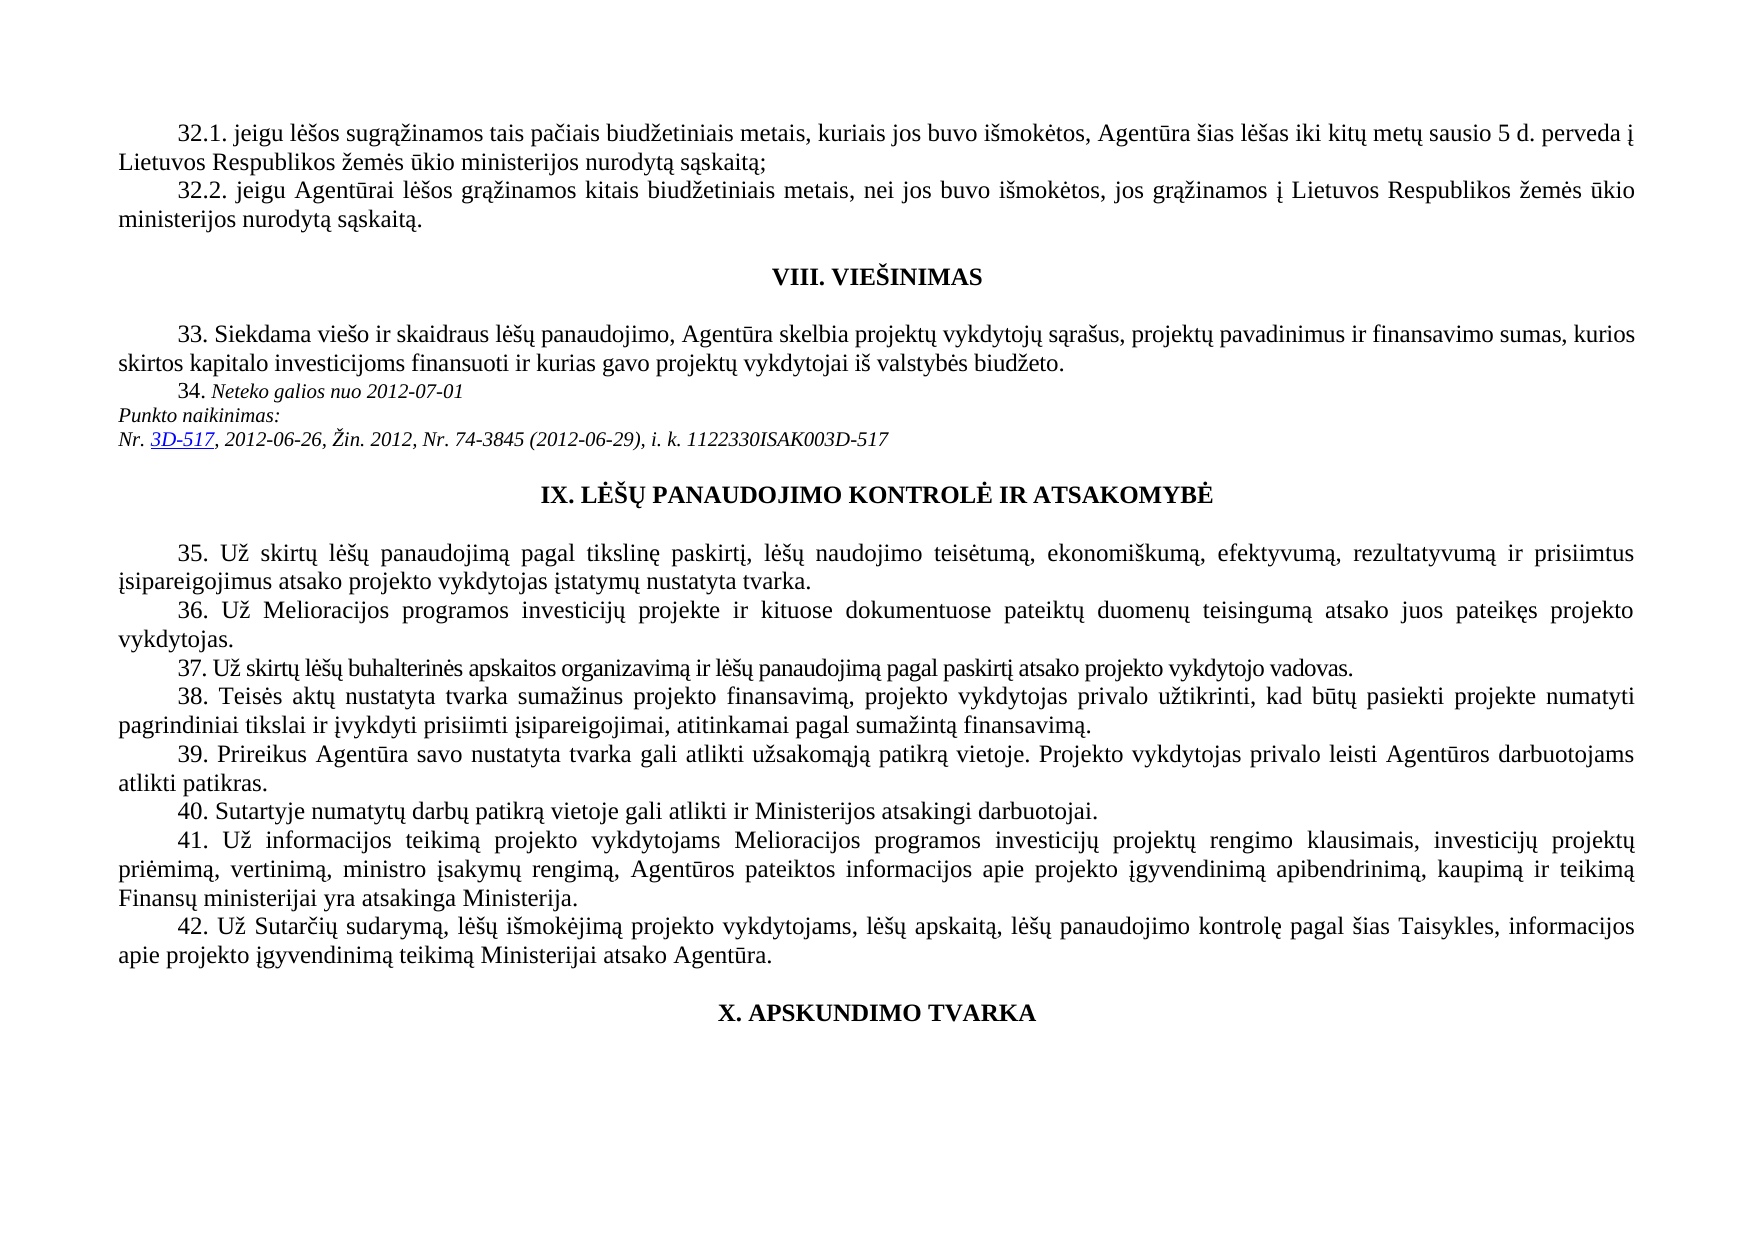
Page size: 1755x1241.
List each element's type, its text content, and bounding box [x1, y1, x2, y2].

text 40. Sutartyje numatytų darbų patikrą vietoje gali atlikti ir Ministerijos atsakingi darbuotojai. [118, 796, 1636, 825]
text 35. Už skirtų lėšų panaudojimą pagal tikslinę paskirtį, lėšų naudojimo teisėtumą, ekonomiškumą, efektyvumą, rezultatyvumą ir prisiimtus įsipareigojimus atsako projekto vykdytojas įstatymų nustatyta tvarka. [118, 538, 1636, 595]
text 42. Už Sutarčių sudarymą, lėšų išmokėjimą projekto vykdytojams, lėšų apskaitą, lėšų panaudojimo kontrolę pagal šias Taisykles, informacijos apie projekto įgyvendinimą teikimą Ministerijai atsako Agentūra. [118, 911, 1636, 969]
text 41. Už informacijos teikimą projekto vykdytojams Melioracijos programos investicijų projektų rengimo klausimais, investicijų projektų priėmimą, vertinimą, ministro įsakymų rengimą, Agentūros pateiktos informacijos apie projekto įgyvendinimą apibendrinimą, kaupimą ir teikimą Finansų ministerijai yra atsakinga Ministerija. [118, 825, 1636, 911]
text VIII. VIEŠINIMAS [118, 262, 1636, 291]
text 39. Prireikus Agentūra savo nustatyta tvarka gali atlikti užsakomąją patikrą vietoje. Projekto vykdytojas privalo leisti Agentūros darbuotojams atlikti patikras. [118, 739, 1636, 796]
text X. APSKUNDIMO TVARKA [118, 998, 1636, 1026]
text Punkto naikinimas: [118, 403, 1636, 427]
text Nr. 3D-517, 2012-06-26, Žin. 2012, Nr. 74-3845 (2012-06-29), i. k. 1122330ISAK003D-517 [118, 427, 1636, 451]
text 32.2. jeigu Agentūrai lėšos grąžinamos kitais biudžetiniais metais, nei jos buvo išmokėtos, jos grąžinamos į Lietuvos Respublikos žemės ūkio ministerijos nurodytą sąskaitą. [118, 176, 1636, 233]
text 36. Už Melioracijos programos investicijų projekte ir kituose dokumentuose pateiktų duomenų teisingumą atsako juos pateikęs projekto vykdytojas. [118, 595, 1636, 653]
text IX. LĖŠŲ PANAUDOJIMO KONTROLĖ IR ATSAKOMYBĖ [118, 480, 1636, 509]
text 32.1. jeigu lėšos sugrąžinamos tais pačiais biudžetiniais metais, kuriais jos buvo išmokėtos, Agentūra šias lėšas iki kitų metų sausio 5 d. perveda į Lietuvos Respublikos žemės ūkio ministerijos nurodytą sąskaitą; [118, 118, 1636, 176]
text 33. Siekdama viešo ir skaidraus lėšų panaudojimo, Agentūra skelbia projektų vykdytojų sąrašus, projektų pavadinimus ir finansavimo sumas, kurios skirtos kapitalo investicijoms finansuoti ir kurias gavo projektų vykdytojai iš valstybės biudžeto. [118, 319, 1636, 377]
text 34. Neteko galios nuo 2012-07-01 [118, 377, 1636, 403]
text 37. Už skirtų lėšų buhalterinės apskaitos organizavimą ir lėšų panaudojimą pagal paskirtį atsako projekto vykdytojo vadovas. [118, 653, 1636, 681]
text 38. Teisės aktų nustatyta tvarka sumažinus projekto finansavimą, projekto vykdytojas privalo užtikrinti, kad būtų pasiekti projekte numatyti pagrindiniai tikslai ir įvykdyti prisiimti įsipareigojimai, atitinkamai pagal sumažintą finansavimą. [118, 681, 1636, 739]
